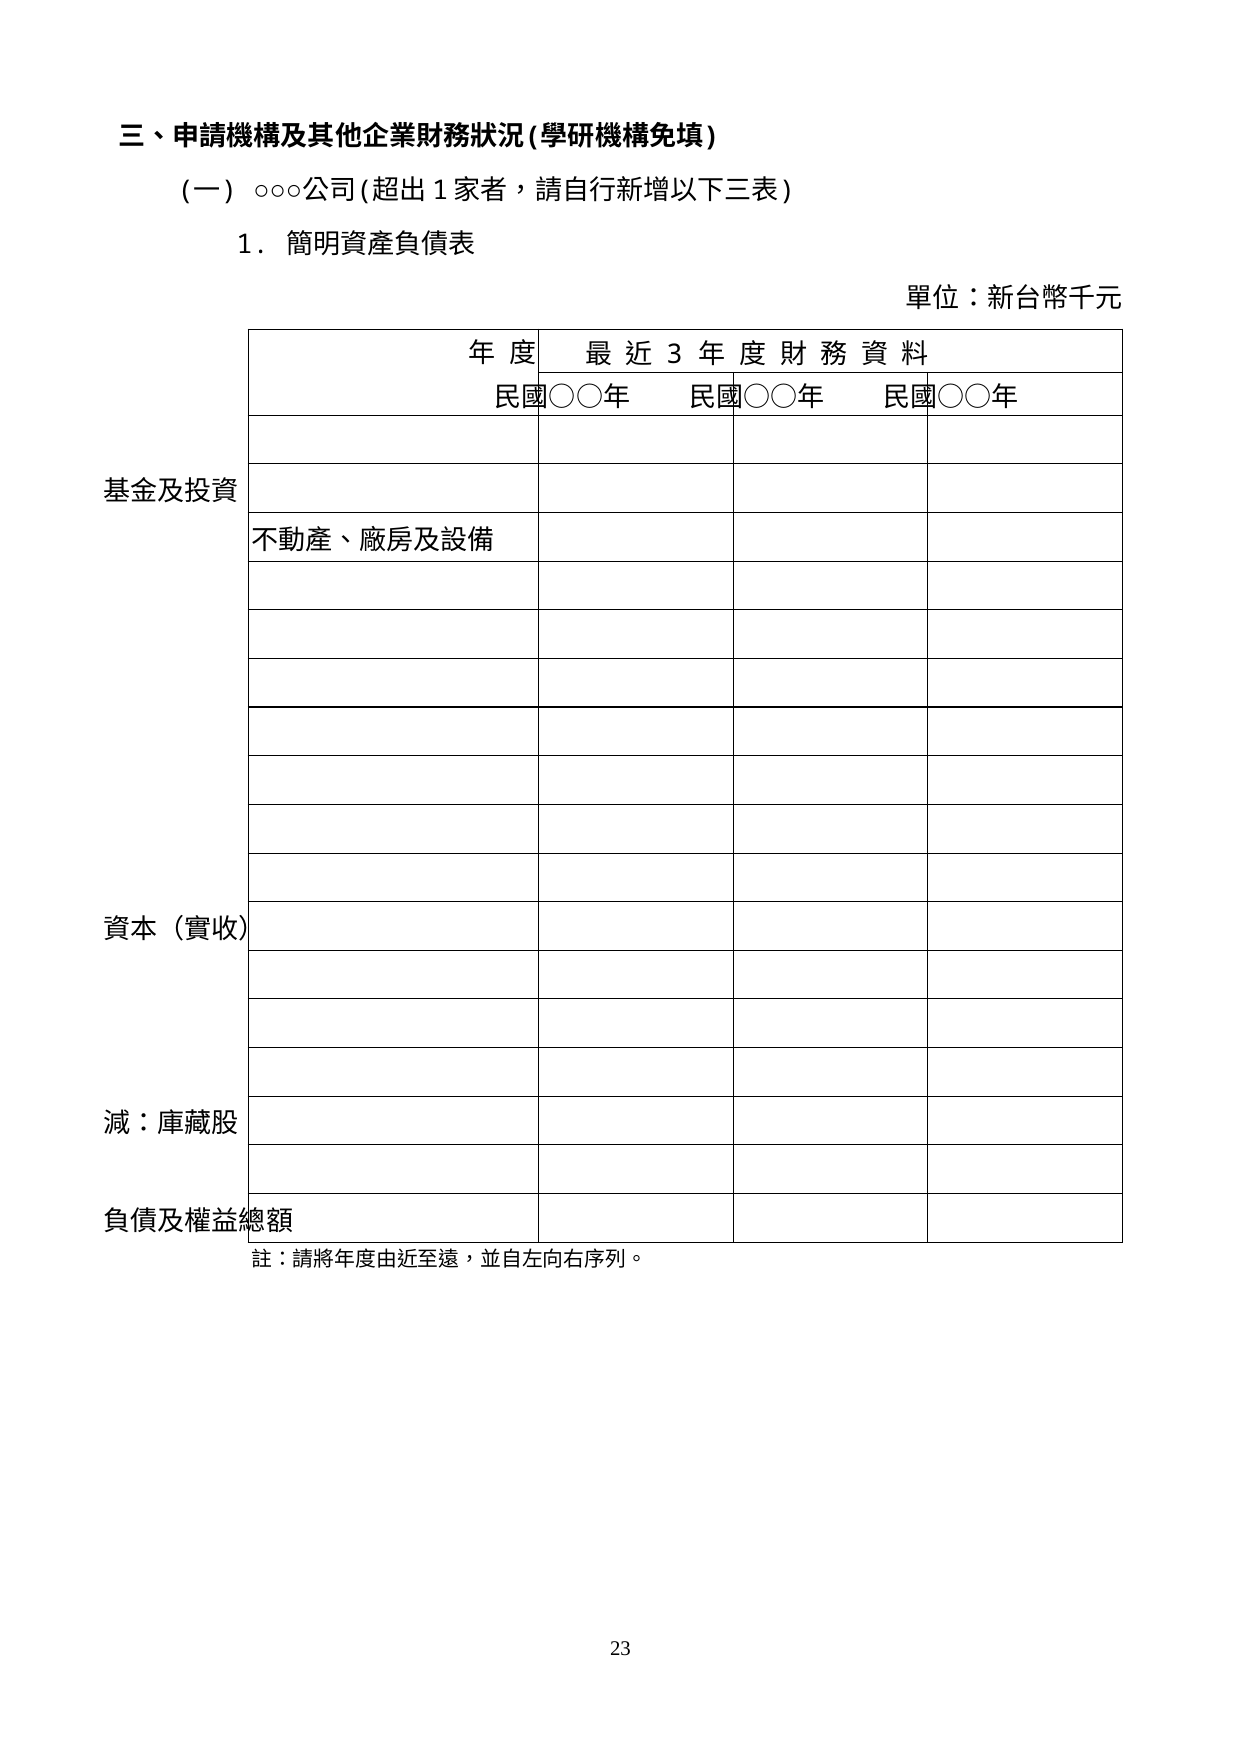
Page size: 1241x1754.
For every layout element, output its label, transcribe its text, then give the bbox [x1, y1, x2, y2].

table_cell 其他資產 [249, 610, 538, 658]
table_cell [928, 951, 1122, 998]
table_cell 其他負債 [249, 805, 538, 852]
table_header 年 度 項 目 [525, 386, 538, 405]
table_cell [734, 854, 927, 901]
table_cell 資本公積 [249, 951, 538, 998]
table_cell [734, 1048, 927, 1096]
text 三、申請機構及其他企業財務狀況(學研機構免填) [118, 112, 1122, 153]
table_cell [928, 854, 1122, 901]
table_cell [734, 708, 927, 755]
table_cell 負債總額 [249, 854, 538, 901]
table_cell [734, 659, 927, 706]
table_cell [928, 416, 1122, 463]
table_cell [734, 951, 927, 998]
table_cell [734, 610, 927, 658]
table_cell [539, 999, 733, 1047]
table_cell [539, 416, 733, 463]
table_cell [539, 756, 733, 804]
table_cell [539, 659, 733, 706]
table_cell 無形資產 [249, 562, 538, 609]
text 註：請將年度由近至遠，並自左向右序列。 [148, 1243, 1122, 1273]
table_cell [734, 902, 927, 950]
table_cell [928, 1097, 1122, 1144]
table_cell 保留盈餘 [249, 999, 538, 1047]
table_cell [539, 610, 733, 658]
table_cell [928, 708, 1122, 755]
table_cell [928, 1048, 1122, 1096]
table_cell [539, 1097, 733, 1144]
table_cell [734, 1194, 927, 1242]
text (一) ○○○公司(超出1家者，請自行新增以下三表) [118, 166, 1122, 208]
table_cell [928, 464, 1122, 512]
table_cell [734, 999, 927, 1047]
table_cell [539, 902, 733, 950]
table_cell [928, 1194, 1122, 1242]
table_cell [734, 756, 927, 804]
table_cell [539, 805, 733, 852]
table_cell [539, 951, 733, 998]
table_cell [734, 416, 927, 463]
table_cell 其他 [249, 1048, 538, 1096]
table_cell [539, 708, 733, 755]
table_cell [539, 464, 733, 512]
table_cell 流動資產 [249, 416, 538, 463]
table_cell [928, 610, 1122, 658]
table_cell 民國○○年 [539, 373, 733, 414]
table_header 年 度 項 目 [249, 330, 538, 414]
table_cell 不動產、廠房及設備 [249, 513, 538, 561]
table_cell [539, 1194, 733, 1242]
table_cell 民國○○年 [734, 373, 927, 414]
table_cell [928, 562, 1122, 609]
table_cell 資產總額 [249, 659, 538, 706]
table_cell 基金及投資 [249, 464, 538, 512]
table_cell 民國○○年 [928, 373, 1122, 414]
table_cell [928, 756, 1122, 804]
table_cell 負債及權益總額 [249, 1194, 538, 1242]
table_cell [734, 513, 927, 561]
table_cell [928, 999, 1122, 1047]
table_cell [734, 1097, 927, 1144]
table_cell 流動負債 [249, 708, 538, 755]
table_cell [539, 1145, 733, 1193]
table_cell [734, 562, 927, 609]
table_cell [539, 854, 733, 901]
table_cell [928, 902, 1122, 950]
table_cell [928, 805, 1122, 852]
table_cell [539, 1048, 733, 1096]
table_cell [539, 562, 733, 609]
table_cell 減：庫藏股 [249, 1097, 538, 1144]
table_cell [928, 1145, 1122, 1193]
table_cell [539, 513, 733, 561]
table_header 最 近 3 年 度 財 務 資 料 [539, 330, 1122, 372]
table_cell [734, 1145, 927, 1193]
table_cell 資本（實收） [249, 902, 538, 950]
text 單位：新台幣千元 [177, 274, 1122, 316]
table_cell [928, 513, 1122, 561]
table_cell 長期負債 [249, 756, 538, 804]
table_cell [734, 805, 927, 852]
table_cell [928, 659, 1122, 706]
list 簡明資產負債表 [236, 220, 1122, 262]
table_cell 權益總額 [249, 1145, 538, 1193]
table_cell [734, 464, 927, 512]
